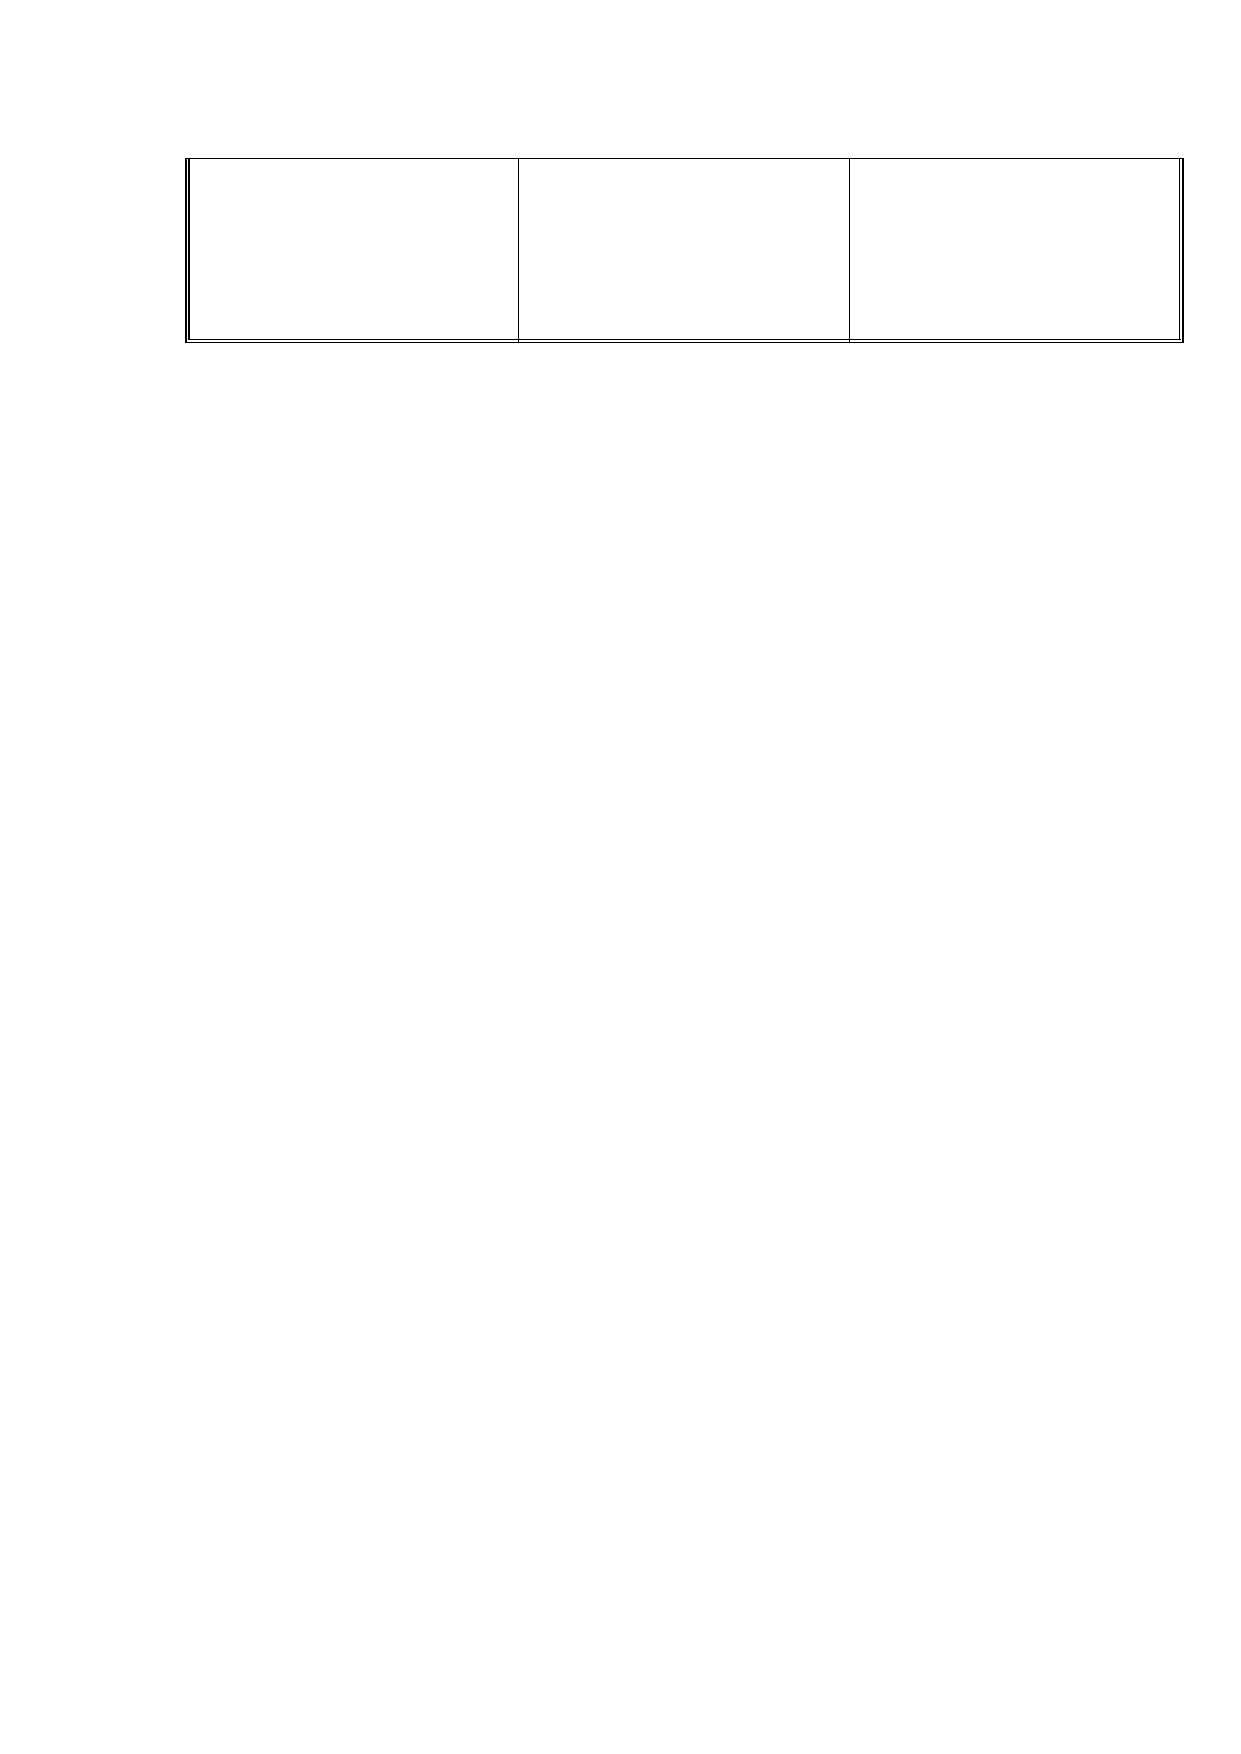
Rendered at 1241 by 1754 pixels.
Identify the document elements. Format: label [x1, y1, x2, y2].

table_cell [519, 159, 849, 339]
table_cell [850, 159, 1179, 339]
table_cell [190, 159, 518, 339]
